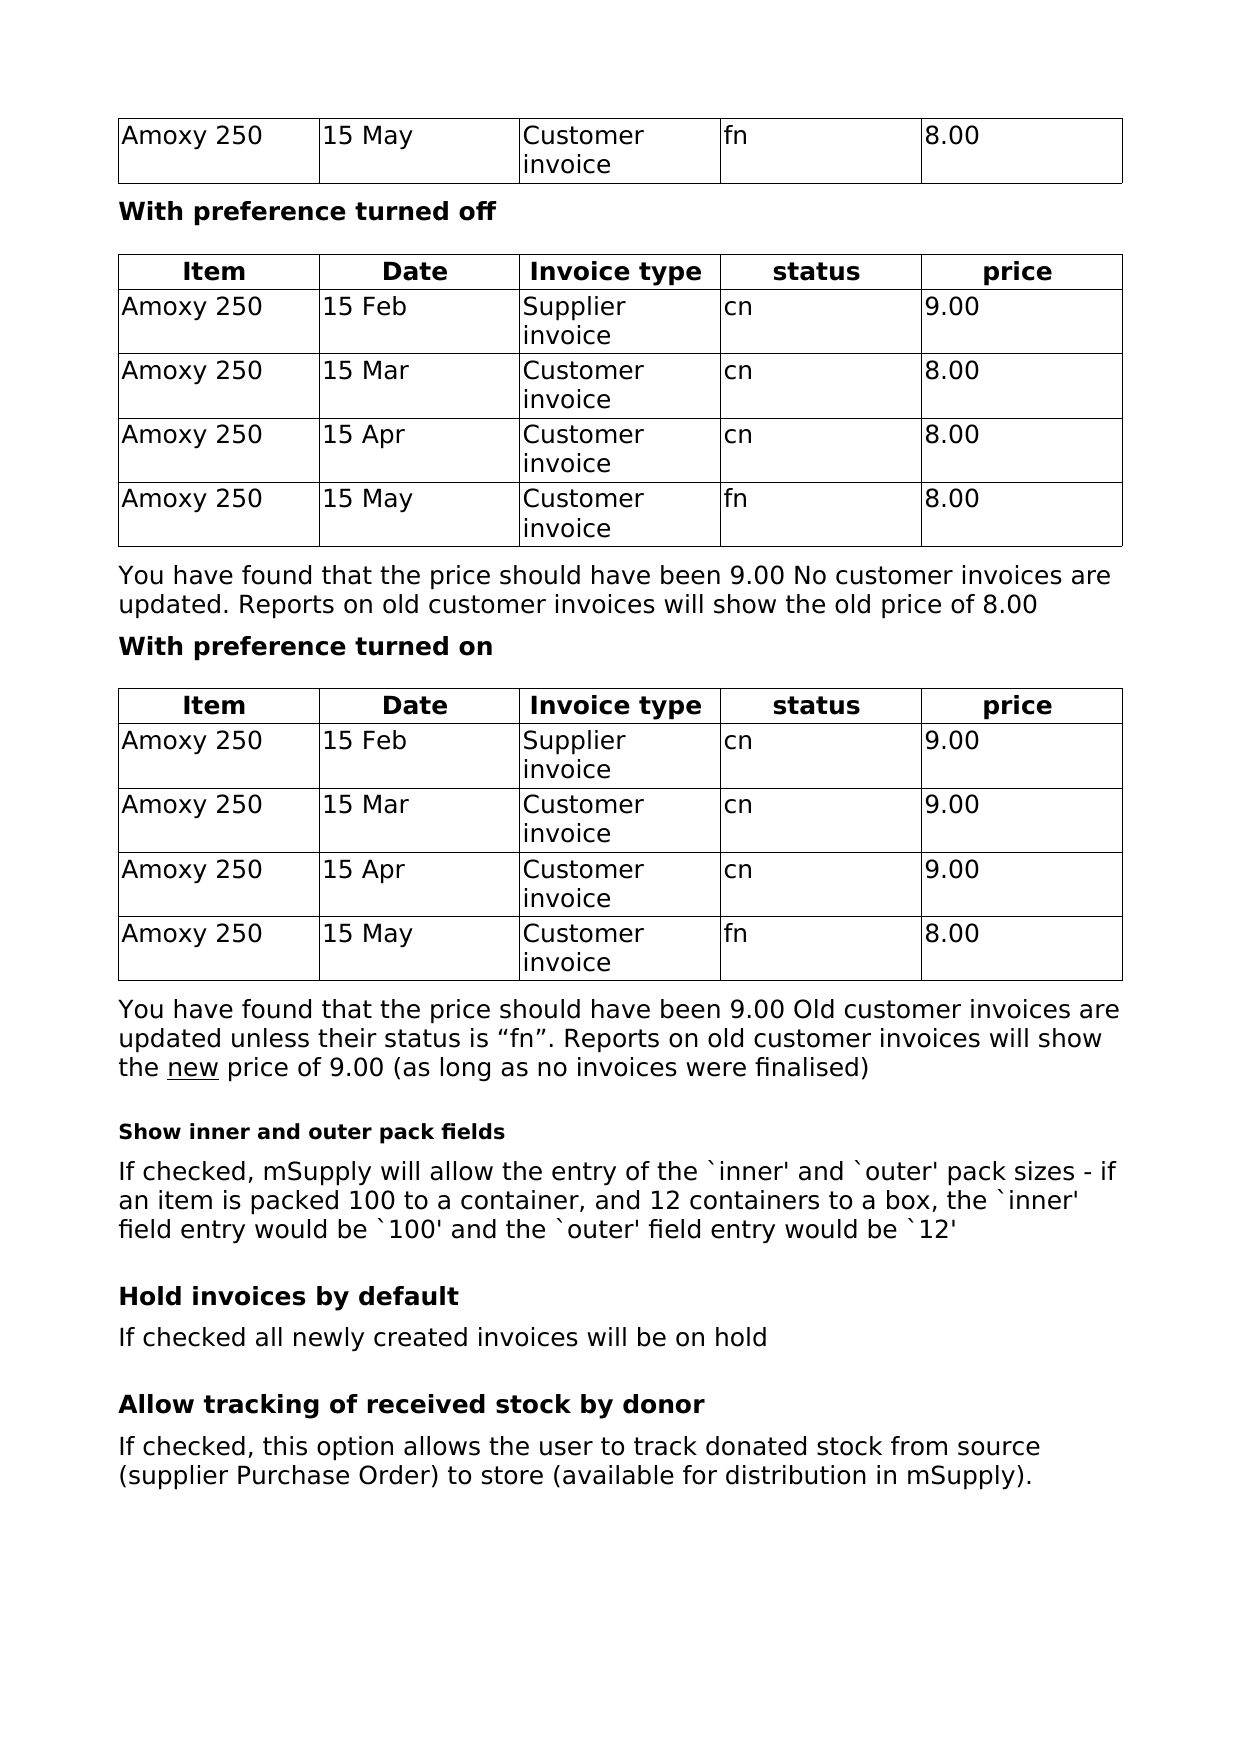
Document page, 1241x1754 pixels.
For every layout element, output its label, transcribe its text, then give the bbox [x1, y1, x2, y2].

table_cell 9.00 [922, 290, 1122, 353]
table_cell 15 May [320, 119, 519, 182]
table_cell Customer invoice [520, 419, 720, 482]
table_cell Amoxy 250 [119, 483, 319, 546]
table_cell 15 Mar [320, 354, 519, 417]
table_cell Customer invoice [520, 119, 720, 182]
table_cell Supplier invoice [520, 290, 720, 353]
table_cell Amoxy 250 [119, 917, 319, 980]
table_cell Amoxy 250 [119, 419, 319, 482]
table_cell cn [721, 354, 921, 417]
table_cell fn [721, 917, 921, 980]
subtitle Allow tracking of received stock by donor [118, 1390, 1122, 1419]
table_cell 8.00 [922, 119, 1122, 182]
table_cell cn [721, 724, 921, 787]
table_cell 8.00 [922, 354, 1122, 417]
text You have found that the price should have been 9.00 No customer invoices are updated. Reports on old customer invoices will show the old price of 8.00 [118, 561, 1122, 619]
table_cell Amoxy 250 [119, 853, 319, 916]
table_cell Customer invoice [520, 789, 720, 852]
table_cell 9.00 [922, 853, 1122, 916]
table_header Item [119, 255, 319, 289]
table_header status [721, 255, 921, 289]
text If checked, mSupply will allow the entry of the `inner' and `outer' pack sizes - if an item is packed 100 to a container, and 12 containers to a box, the `inner' field entry would be `100' and the `outer' field entry would be `12' [118, 1157, 1122, 1244]
table_cell 9.00 [922, 789, 1122, 852]
table_cell 15 Apr [320, 419, 519, 482]
text With preference turned on [118, 632, 1122, 661]
table_cell 15 Apr [320, 853, 519, 916]
table_cell fn [721, 483, 921, 546]
table_cell Customer invoice [520, 483, 720, 546]
table_header Invoice type [520, 255, 720, 289]
text With preference turned off [118, 197, 1122, 226]
subtitle Hold invoices by default [118, 1282, 1122, 1311]
table_cell 15 May [320, 483, 519, 546]
text You have found that the price should have been 9.00 Old customer invoices are updated unless their status is “fn”. Reports on old customer invoices will show the new price of 9.00 (as long as no invoices were finalised) [118, 995, 1122, 1083]
table_cell 8.00 [922, 483, 1122, 546]
table_header price [922, 255, 1122, 289]
table_cell 9.00 [922, 724, 1122, 787]
table_cell Amoxy 250 [119, 724, 319, 787]
table_cell fn [721, 119, 921, 182]
table_cell 15 Feb [320, 290, 519, 353]
text If checked all newly created invoices will be on hold [118, 1324, 1122, 1353]
table_cell 15 Mar [320, 789, 519, 852]
subtitle Show inner and outer pack fields [118, 1120, 1122, 1144]
text If checked, this option allows the user to track donated stock from source (supplier Purchase Order) to store (available for distribution in mSupply). [118, 1432, 1122, 1490]
table_cell Customer invoice [520, 853, 720, 916]
table_header Date [320, 255, 519, 289]
table_cell cn [721, 789, 921, 852]
table_cell cn [721, 419, 921, 482]
table_header price [922, 689, 1122, 723]
table_cell Customer invoice [520, 354, 720, 417]
table_header Item [119, 689, 319, 723]
table_cell Customer invoice [520, 917, 720, 980]
table_cell cn [721, 290, 921, 353]
table_cell Amoxy 250 [119, 290, 319, 353]
table_cell 8.00 [922, 917, 1122, 980]
table_header Date [320, 689, 519, 723]
table_cell cn [721, 853, 921, 916]
table_cell Amoxy 250 [119, 119, 319, 182]
table_cell 8.00 [922, 419, 1122, 482]
table_cell Supplier invoice [520, 724, 720, 787]
table_cell 15 May [320, 917, 519, 980]
table_cell Amoxy 250 [119, 789, 319, 852]
table_cell 15 Feb [320, 724, 519, 787]
table_cell Amoxy 250 [119, 354, 319, 417]
table_header Invoice type [520, 689, 720, 723]
table_header status [721, 689, 921, 723]
